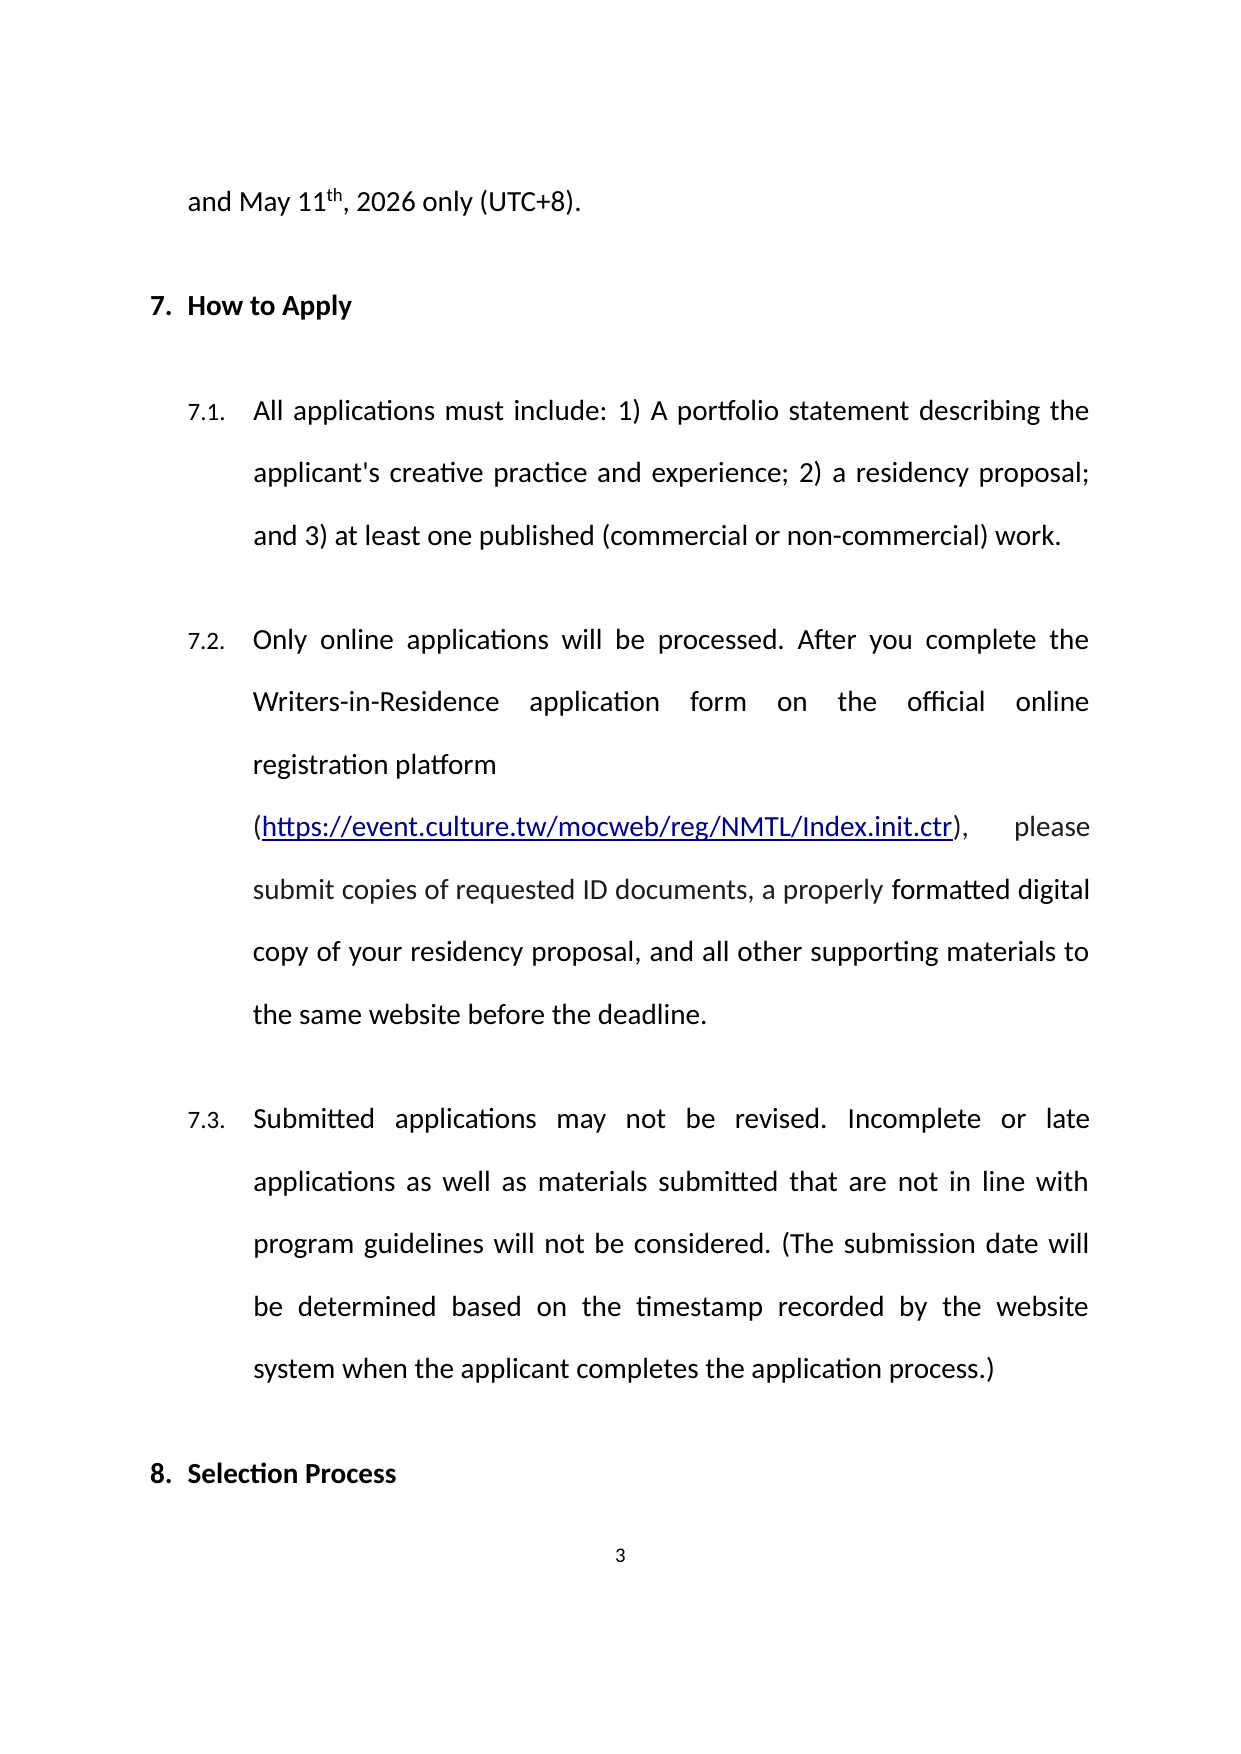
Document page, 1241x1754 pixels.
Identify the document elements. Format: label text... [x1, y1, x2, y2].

list and May 11th, 2026 only (UTC+8). [150, 159, 1090, 221]
list How to Apply [150, 263, 1090, 326]
list All applications must include: 1) A portfolio statement describing the applicant's creative practice and experience; 2) a residency proposal; and 3) at least one published (commercial or non-commercial) work. [187, 368, 1090, 555]
list Selection Process [150, 1431, 1090, 1494]
list Only online applications will be processed. After you complete the Writers-in-Residence application form on the official online registration platform (https://event.culture.tw/mocweb/reg/NMTL/Index.init.ctr), please submit copies of requested ID documents, a properly formatted digital copy of your residency proposal, and all other supporting materials to the same website before the deadline. [187, 597, 1090, 1035]
list Submitted applications may not be revised. Incomplete or late applications as well as materials submitted that are not in line with program guidelines will not be considered. (The submission date will be determined based on the timestamp recorded by the website system when the applicant completes the application process.) [187, 1077, 1090, 1389]
